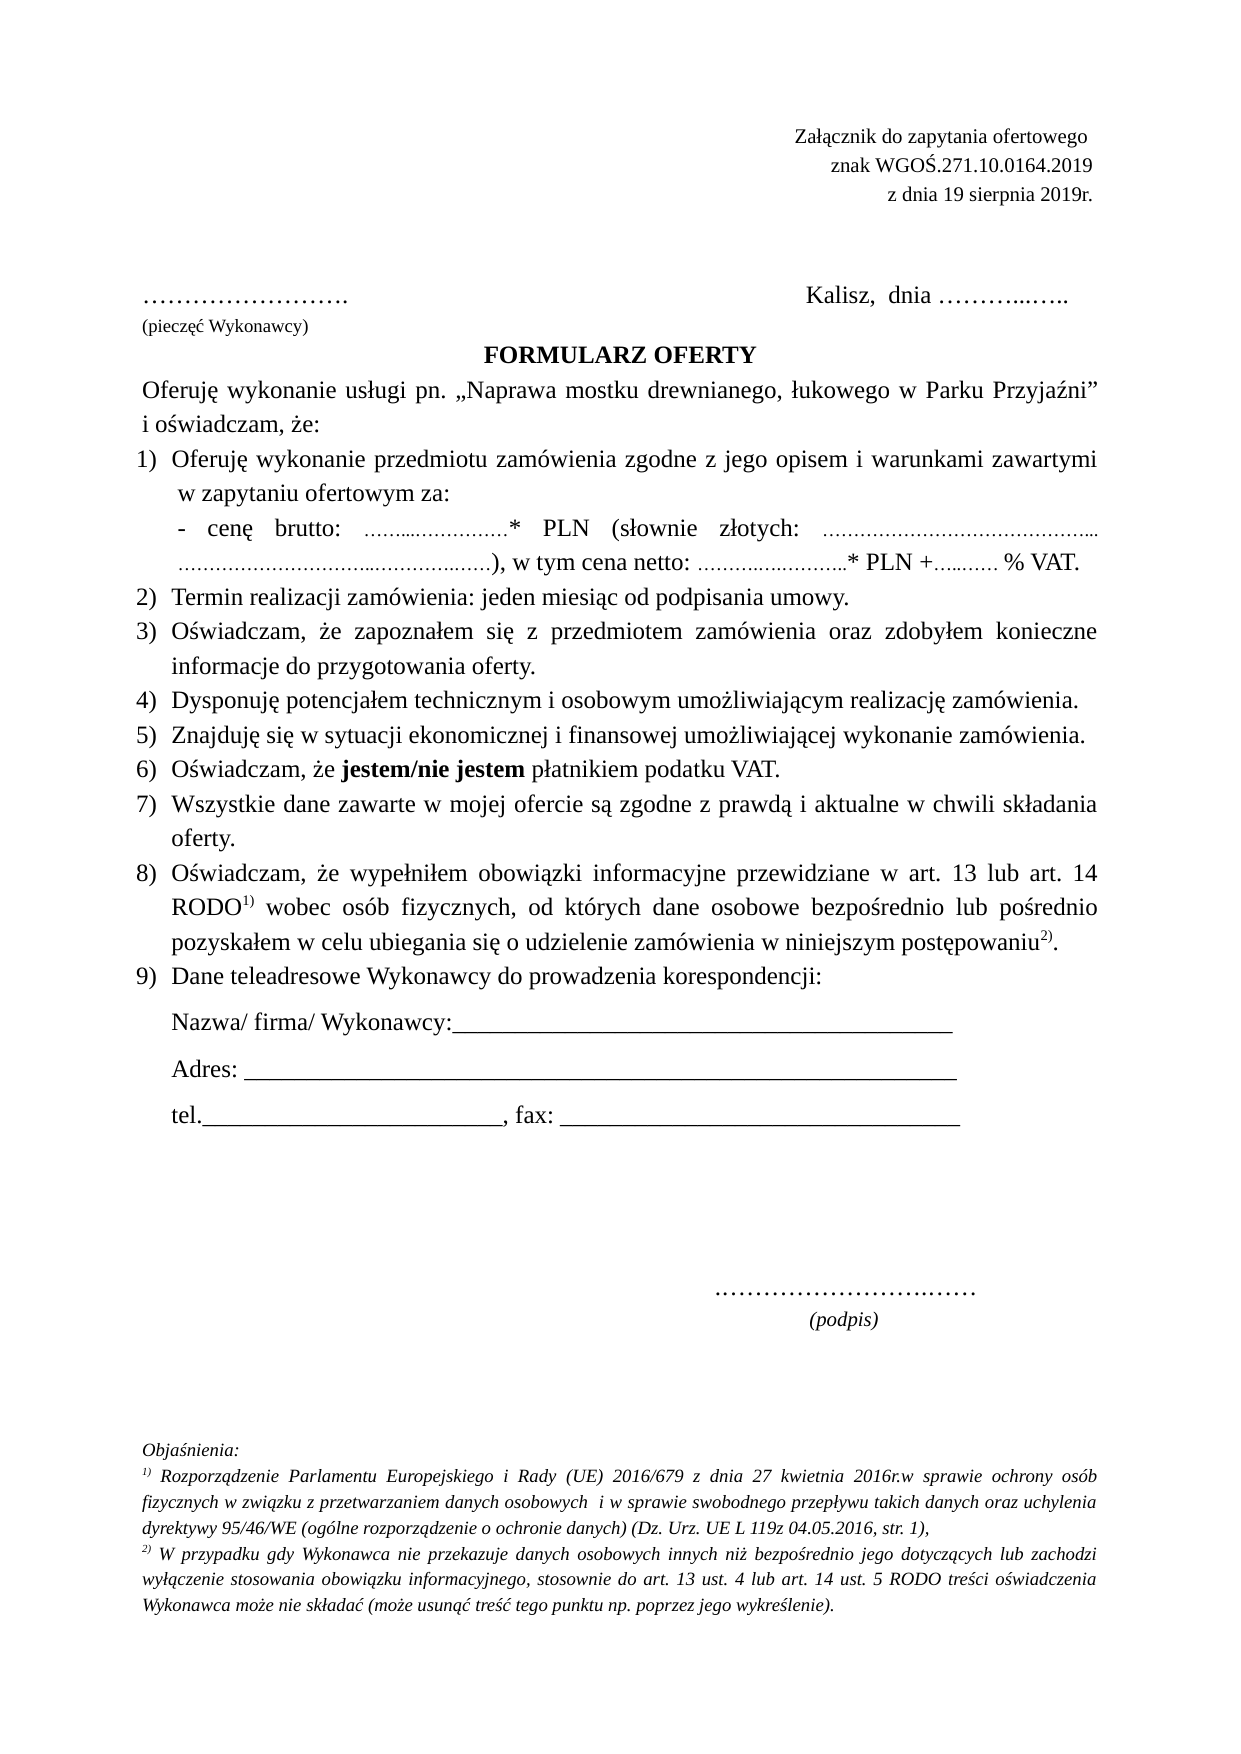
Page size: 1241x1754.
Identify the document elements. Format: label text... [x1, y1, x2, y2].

list Dysponuję potencjałem technicznym i osobowym umożliwiającym realizację zamówienia. [136, 685, 1098, 714]
text 1) Rozporządzenie Parlamentu Europejskiego i Rady (UE) 2016/679 z dnia 27 kwietnia 2016r.w sprawie ochrony osób fizycznych w związku z przetwarzaniem danych osobowych i w sprawie swobodnego przepływu takich danych oraz uchylenia dyrektywy 95/46/WE (ogólne rozporządzenie o ochronie danych) (Dz. Urz. UE L 119z 04.05.2016, str. 1), [142, 1465, 1098, 1538]
text Objaśnienia: [142, 1439, 1098, 1461]
list Oświadczam, że wypełniłem obowiązki informacyjne przewidziane w art. 13 lub art. 14 RODO1) wobec osób fizycznych, od których dane osobowe bezpośrednio lub pośrednio pozyskałem w celu ubiegania się o udzielenie zamówienia w niniejszym postępowaniu2). [136, 858, 1098, 956]
list Dane teleadresowe Wykonawcy do prowadzenia korespondencji: [136, 961, 1098, 990]
table_header Załącznik do zapytania ofertowego znak WGOŚ.271.10.0164.2019 z dnia 19 sierpnia 2019r. [596, 118, 1098, 211]
text ……………………. Kalisz, dnia ………...….. [142, 280, 1098, 309]
list Oświadczam, że zapoznałem się z przedmiotem zamówienia oraz zdobyłem konieczne informacje do przygotowania oferty. [136, 616, 1098, 680]
list Adres: _________________________________________________________ [171, 1054, 1098, 1082]
list Termin realizacji zamówienia: jeden miesiąc od podpisania umowy. [136, 582, 1098, 611]
table_header [461, 118, 596, 211]
text FORMULARZ OFERTY [142, 341, 1098, 369]
text Oferuję wykonanie usługi pn. „Naprawa mostku drewnianego, łukowego w Parku Przyjaźni” i oświadczam, że: [142, 375, 1098, 438]
list - cenę brutto: ……...……………* PLN (słownie złotych: ……………………………………... …………………………..………….……), w tym cena netto: ……….….………..* PLN +…..…… % VAT. [142, 513, 1098, 576]
list Oferuję wykonanie przedmiotu zamówienia zgodne z jego opisem i warunkami zawartymi w zapytaniu ofertowym za: [136, 444, 1098, 507]
list tel.________________________, fax: ________________________________ [171, 1100, 1098, 1129]
list Wszystkie dane zawarte w mojej ofercie są zgodne z prawdą i aktualne w chwili składania oferty. [136, 789, 1098, 852]
text .…………………….…… [714, 1272, 1098, 1301]
list Nazwa/ firma/ Wykonawcy:________________________________________ [171, 1007, 1098, 1036]
text 2) W przypadku gdy Wykonawca nie przekazuje danych osobowych innych niż bezpośrednio jego dotyczących lub zachodzi wyłączenie stosowania obowiązku informacyjnego, stosownie do art. 13 ust. 4 lub art. 14 ust. 5 RODO treści oświadczenia Wykonawca może nie składać (może usunąć treść tego punktu np. poprzez jego wykreślenie). [142, 1542, 1098, 1616]
list Znajduję się w sytuacji ekonomicznej i finansowej umożliwiającej wykonanie zamówienia. [136, 720, 1098, 749]
text (podpis) [809, 1307, 1098, 1331]
table_header [142, 118, 461, 211]
list Oświadczam, że jestem/nie jestem płatnikiem podatku VAT. [136, 754, 1098, 783]
text (pieczęć Wykonawcy) [142, 315, 1098, 336]
